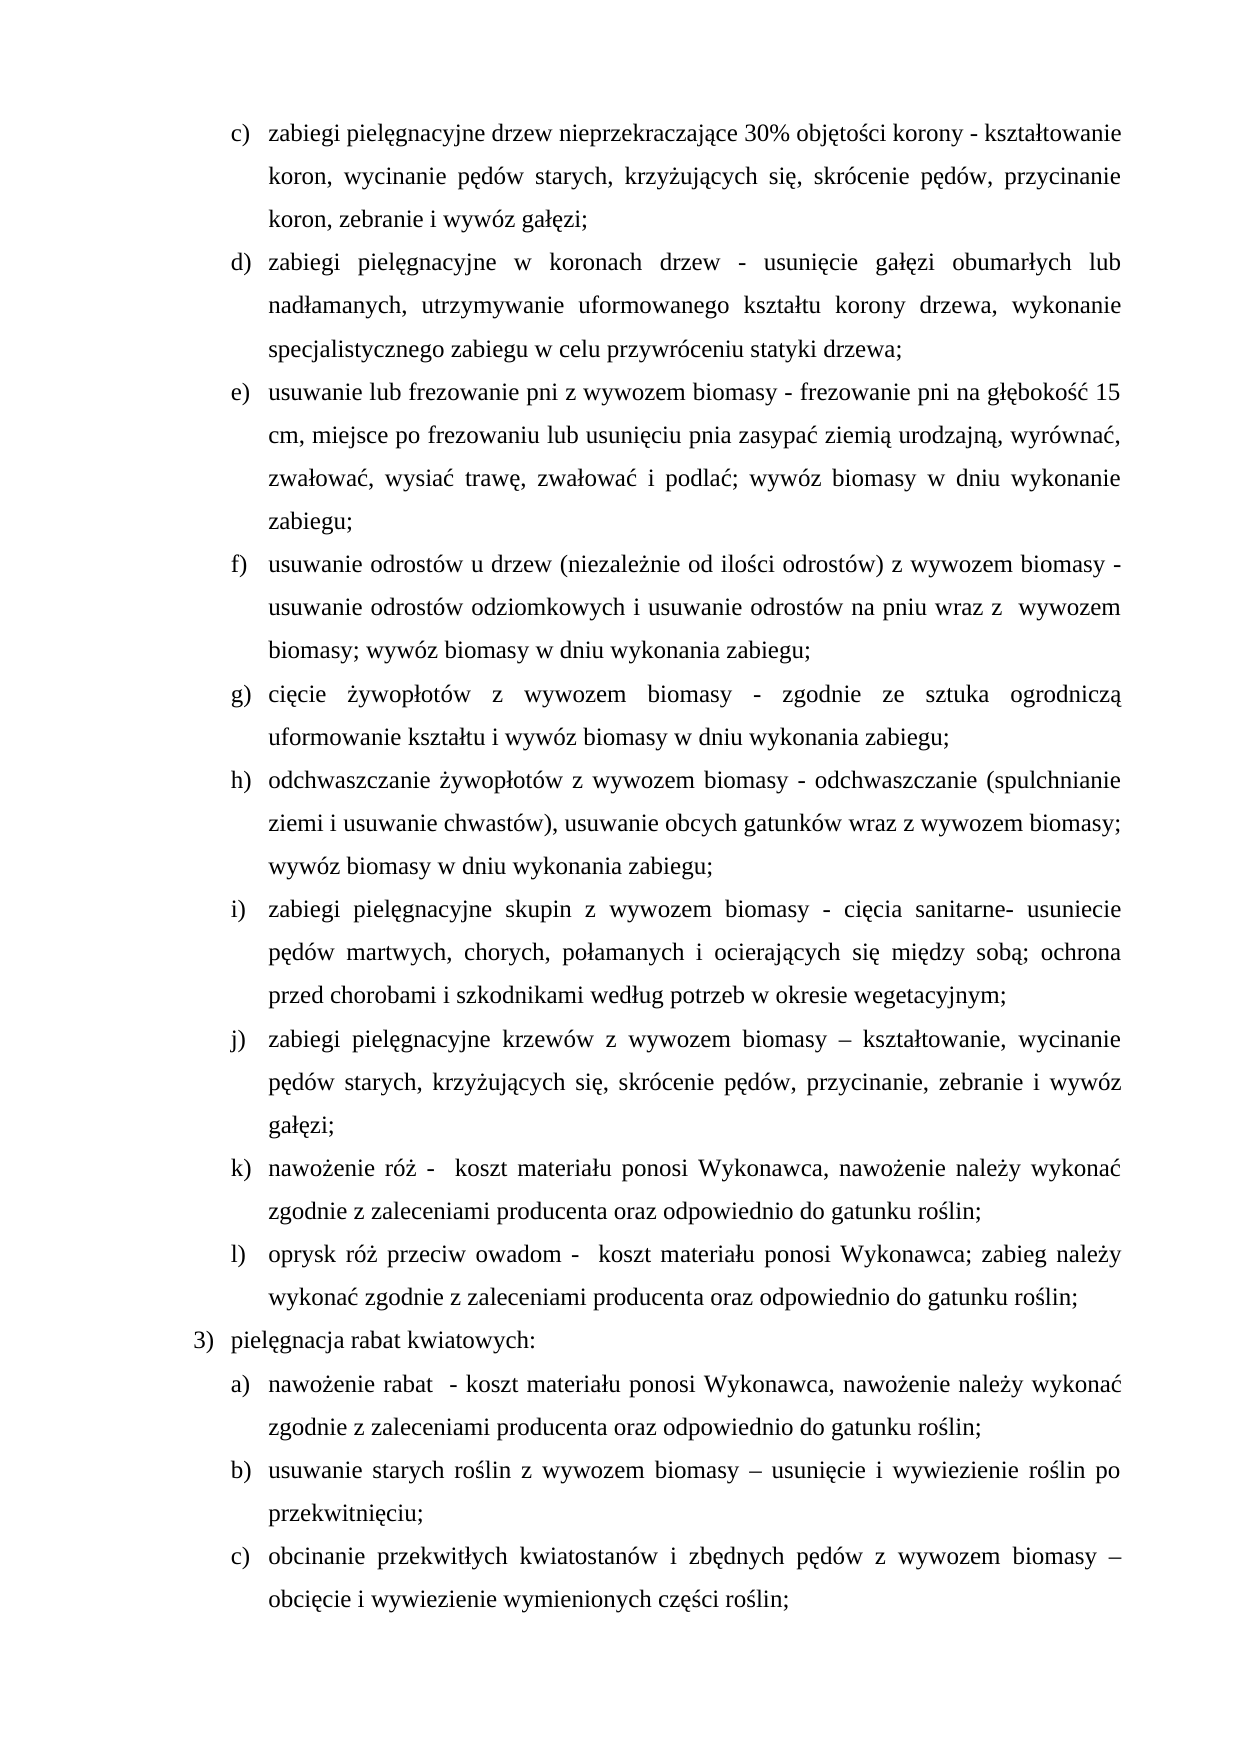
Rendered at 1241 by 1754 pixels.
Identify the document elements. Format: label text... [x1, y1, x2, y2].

list pielęgnacja rabat kwiatowych: [193, 1326, 1122, 1354]
list odchwaszczanie żywopłotów z wywozem biomasy - odchwaszczanie (spulchnianie ziemi i usuwanie chwastów), usuwanie obcych gatunków wraz z wywozem biomasy; wywóz biomasy w dniu wykonania zabiegu; [231, 765, 1122, 880]
list usuwanie starych roślin z wywozem biomasy – usunięcie i wywiezienie roślin po przekwitnięciu; [231, 1455, 1122, 1527]
list oprysk róż przeciw owadom - koszt materiału ponosi Wykonawca; zabieg należy wykonać zgodnie z zaleceniami producenta oraz odpowiednio do gatunku roślin; [231, 1239, 1122, 1311]
list zabiegi pielęgnacyjne drzew nieprzekraczające 30% objętości korony - kształtowanie koron, wycinanie pędów starych, krzyżujących się, skrócenie pędów, przycinanie koron, zebranie i wywóz gałęzi; [231, 118, 1122, 233]
list usuwanie lub frezowanie pni z wywozem biomasy - frezowanie pni na głębokość 15 cm, miejsce po frezowaniu lub usunięciu pnia zasypać ziemią urodzajną, wyrównać, zwałować, wysiać trawę, zwałować i podlać; wywóz biomasy w dniu wykonanie zabiegu; [231, 377, 1122, 535]
list usuwanie odrostów u drzew (niezależnie od ilości odrostów) z wywozem biomasy - usuwanie odrostów odziomkowych i usuwanie odrostów na pniu wraz z wywozem biomasy; wywóz biomasy w dniu wykonania zabiegu; [231, 549, 1122, 664]
list zabiegi pielęgnacyjne krzewów z wywozem biomasy – kształtowanie, wycinanie pędów starych, krzyżujących się, skrócenie pędów, przycinanie, zebranie i wywóz gałęzi; [231, 1024, 1122, 1139]
list obcinanie przekwitłych kwiatostanów i zbędnych pędów z wywozem biomasy – obcięcie i wywiezienie wymienionych części roślin; [231, 1541, 1122, 1613]
list zabiegi pielęgnacyjne w koronach drzew - usunięcie gałęzi obumarłych lub nadłamanych, utrzymywanie uformowanego kształtu korony drzewa, wykonanie specjalistycznego zabiegu w celu przywróceniu statyki drzewa; [231, 247, 1122, 362]
list cięcie żywopłotów z wywozem biomasy - zgodnie ze sztuka ogrodniczą uformowanie kształtu i wywóz biomasy w dniu wykonania zabiegu; [231, 679, 1122, 751]
list nawożenie róż - koszt materiału ponosi Wykonawca, nawożenie należy wykonać zgodnie z zaleceniami producenta oraz odpowiednio do gatunku roślin; [231, 1153, 1122, 1225]
list nawożenie rabat - koszt materiału ponosi Wykonawca, nawożenie należy wykonać zgodnie z zaleceniami producenta oraz odpowiednio do gatunku roślin; [231, 1369, 1122, 1441]
list zabiegi pielęgnacyjne skupin z wywozem biomasy - cięcia sanitarne- usuniecie pędów martwych, chorych, połamanych i ocierających się między sobą; ochrona przed chorobami i szkodnikami według potrzeb w okresie wegetacyjnym; [231, 894, 1122, 1009]
